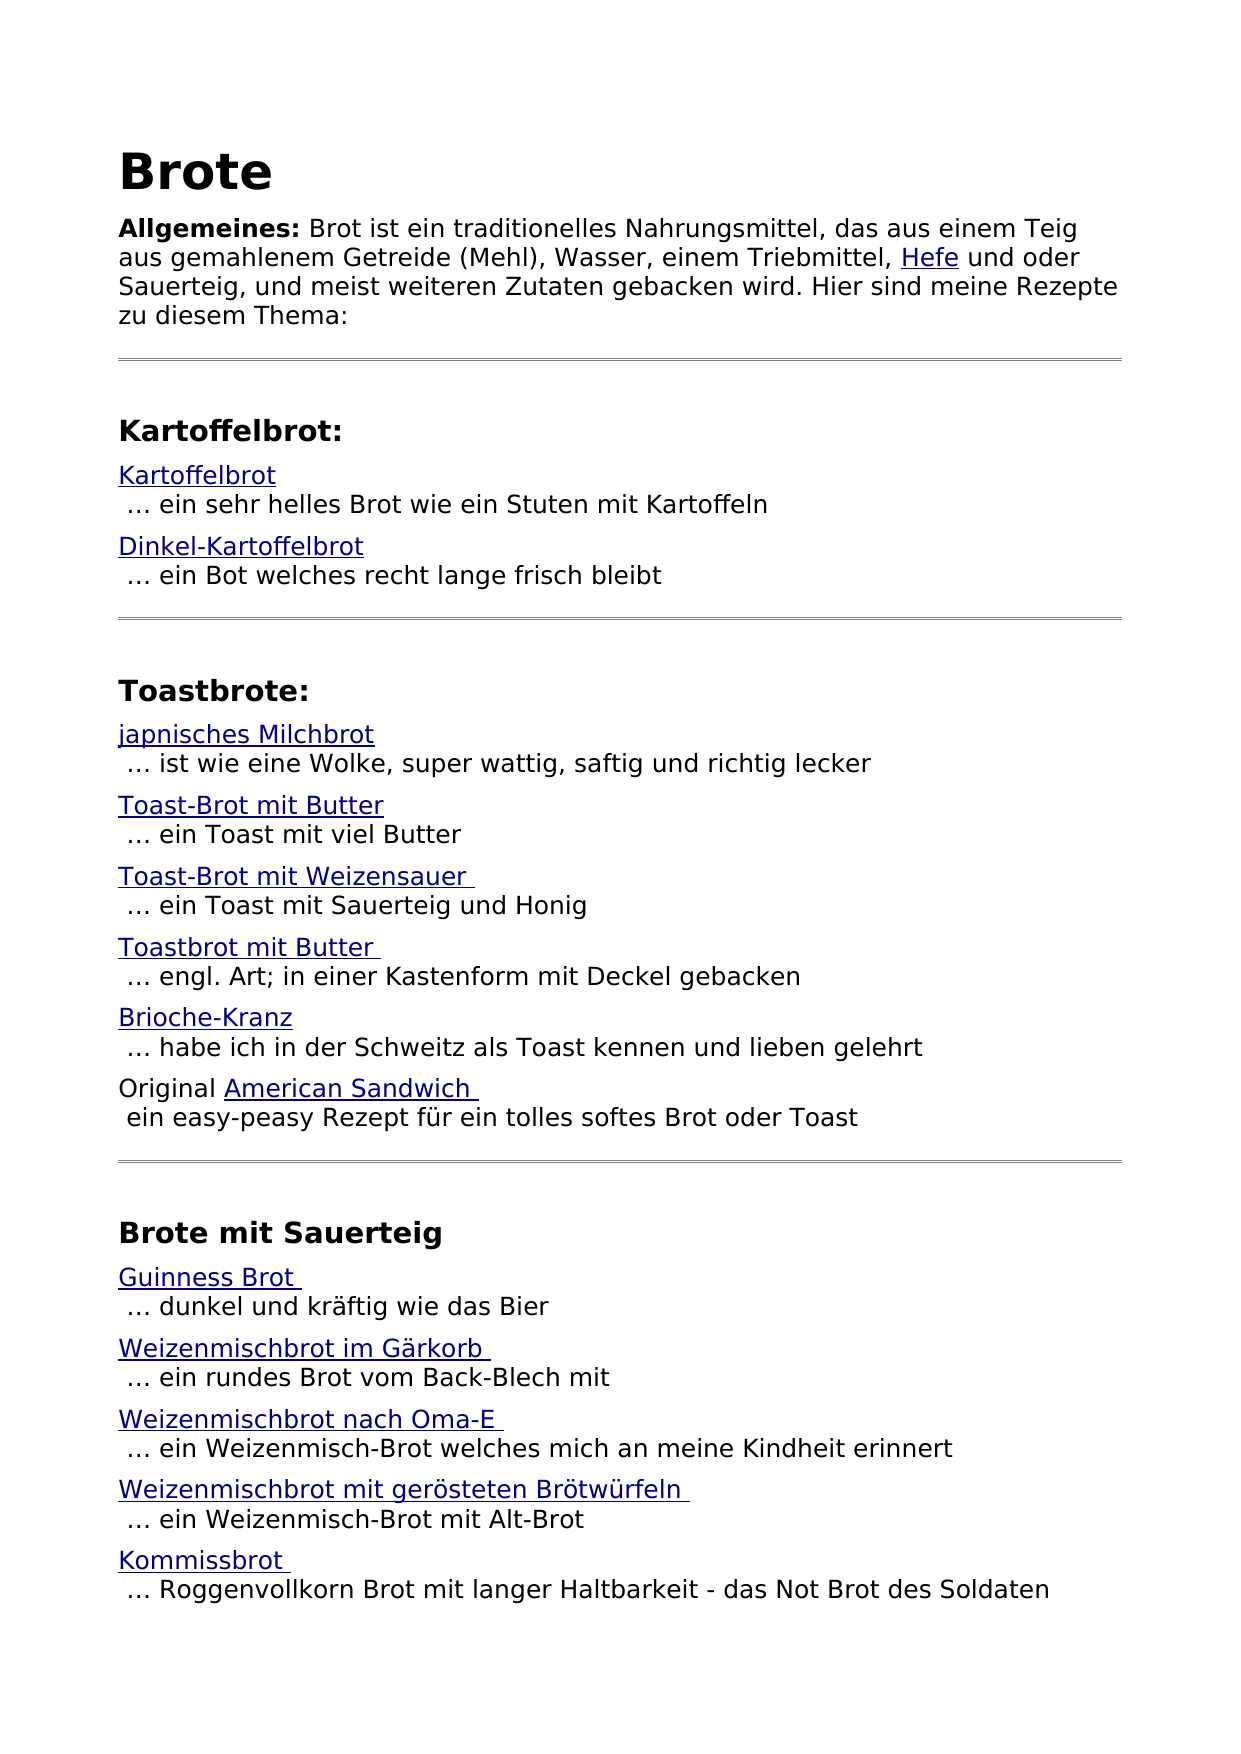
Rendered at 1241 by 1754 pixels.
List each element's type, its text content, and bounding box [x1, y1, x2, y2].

text japnisches Milchbrot … ist wie eine Wolke, super wattig, saftig und richtig lecker [118, 720, 1122, 779]
subtitle Kartoffelbrot: [118, 414, 1122, 448]
subtitle Toastbrote: [118, 674, 1122, 708]
text Weizenmischbrot mit gerösteten Brötwürfeln … ein Weizenmisch-Brot mit Alt-Brot [118, 1476, 1122, 1534]
text Kommissbrot … Roggenvollkorn Brot mit langer Haltbarkeit - das Not Brot des Soldaten [118, 1546, 1122, 1605]
text Dinkel-Kartoffelbrot … ein Bot welches recht lange frisch bleibt [118, 532, 1122, 590]
text Kartoffelbrot … ein sehr helles Brot wie ein Stuten mit Kartoffeln [118, 461, 1122, 519]
text Weizenmischbrot nach Oma-E … ein Weizenmisch-Brot welches mich an meine Kindheit erinnert [118, 1405, 1122, 1463]
text Weizenmischbrot im Gärkorb … ein rundes Brot vom Back-Blech mit [118, 1334, 1122, 1392]
text Original American Sandwich ein easy-peasy Rezept für ein tolles softes Brot oder Toast [118, 1074, 1122, 1133]
subtitle Brote [118, 143, 1122, 201]
subtitle Brote mit Sauerteig [118, 1217, 1122, 1251]
text Toast-Brot mit Weizensauer … ein Toast mit Sauerteig und Honig [118, 862, 1122, 920]
text Brioche-Kranz … habe ich in der Schweitz als Toast kennen und lieben gelehrt [118, 1004, 1122, 1062]
text Toastbrot mit Butter … engl. Art; in einer Kastenform mit Deckel gebacken [118, 933, 1122, 991]
text Toast-Brot mit Butter … ein Toast mit viel Butter [118, 791, 1122, 849]
text Allgemeines: Brot ist ein traditionelles Nahrungsmittel, das aus einem Teig aus gemahlenem Getreide (Mehl), Wasser, einem Triebmittel, Hefe und oder Sauerteig, und meist weiteren Zutaten gebacken wird. Hier sind meine Rezepte zu diesem Thema: [118, 214, 1122, 331]
text Guinness Brot … dunkel und kräftig wie das Bier [118, 1263, 1122, 1321]
